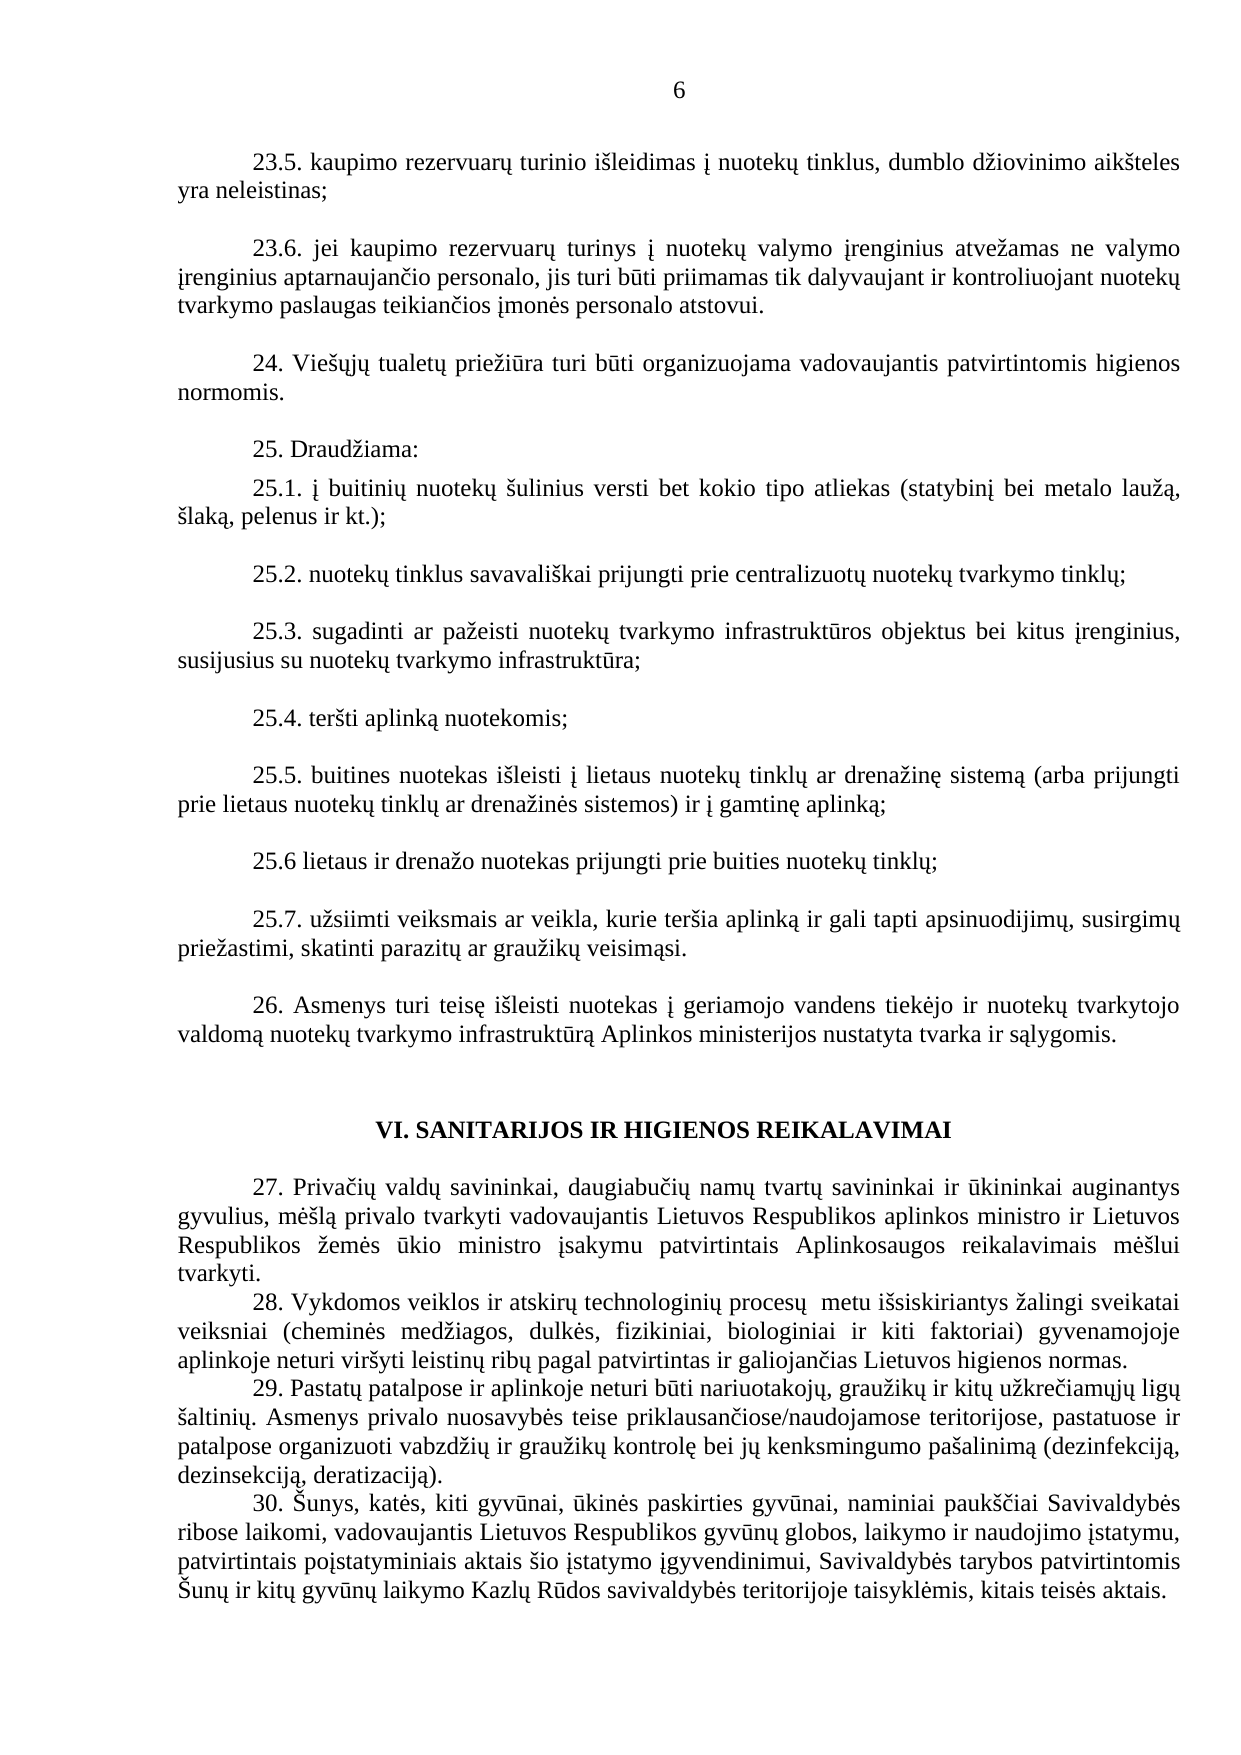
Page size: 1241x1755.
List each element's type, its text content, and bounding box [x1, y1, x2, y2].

text 23.6. jei kaupimo rezervuarų turinys į nuotekų valymo įrenginius atvežamas ne valymo įrenginius aptarnaujančio personalo, jis turi būti priimamas tik dalyvaujant ir kontroliuojant nuotekų tvarkymo paslaugas teikiančios įmonės personalo atstovui. [177, 233, 1181, 319]
text 25.3. sugadinti ar pažeisti nuotekų tvarkymo infrastruktūros objektus bei kitus įrenginius, susijusius su nuotekų tvarkymo infrastruktūra; [177, 616, 1181, 674]
text 25. Draudžiama: [177, 434, 1181, 463]
text 25.6 lietaus ir drenažo nuotekas prijungti prie buities nuotekų tinklų; [177, 846, 1181, 875]
text 25.5. buitines nuotekas išleisti į lietaus nuotekų tinklų ar drenažinę sistemą (arba prijungti prie lietaus nuotekų tinklų ar drenažinės sistemos) ir į gamtinę aplinką; [177, 760, 1181, 818]
text 26. Asmenys turi teisę išleisti nuotekas į geriamojo vandens tiekėjo ir nuotekų tvarkytojo valdomą nuotekų tvarkymo infrastruktūrą Aplinkos ministerijos nustatyta tvarka ir sąlygomis. [177, 990, 1181, 1048]
text 23.5. kaupimo rezervuarų turinio išleidimas į nuotekų tinklus, dumblo džiovinimo aikšteles yra neleistinas; [177, 147, 1181, 204]
text 24. Viešųjų tualetų priežiūra turi būti organizuojama vadovaujantis patvirtintomis higienos normomis. [177, 348, 1181, 406]
text 28. Vykdomos veiklos ir atskirų technologinių procesų metu išsiskiriantys žalingi sveikatai veiksniai (cheminės medžiagos, dulkės, fizikiniai, biologiniai ir kiti faktoriai) gyvenamojoje aplinkoje neturi viršyti leistinų ribų pagal patvirtintas ir galiojančias Lietuvos higienos normas. [177, 1287, 1181, 1373]
text 29. Pastatų patalpose ir aplinkoje neturi būti nariuotakojų, graužikų ir kitų užkrečiamųjų ligų šaltinių. Asmenys privalo nuosavybės teise priklausančiose/naudojamose teritorijose, pastatuose ir patalpose organizuoti vabzdžių ir graužikų kontrolę bei jų kenksmingumo pašalinimą (dezinfekciją, dezinsekciją, deratizaciją). [177, 1373, 1181, 1488]
text 25.1. į buitinių nuotekų šulinius versti bet kokio tipo atliekas (statybinį bei metalo laužą, šlaką, pelenus ir kt.); [177, 473, 1181, 530]
text VI. SANITARIJOS IR HIGIENOS REIKALAVIMAI [140, 1115, 1181, 1143]
text 25.2. nuotekų tinklus savavališkai prijungti prie centralizuotų nuotekų tvarkymo tinklų; [177, 559, 1181, 588]
text 27. Privačių valdų savininkai, daugiabučių namų tvartų savininkai ir ūkininkai auginantys gyvulius, mėšlą privalo tvarkyti vadovaujantis Lietuvos Respublikos aplinkos ministro ir Lietuvos Respublikos žemės ūkio ministro įsakymu patvirtintais Aplinkosaugos reikalavimais mėšlui tvarkyti. [177, 1172, 1181, 1287]
text 25.7. užsiimti veiksmais ar veikla, kurie teršia aplinką ir gali tapti apsinuodijimų, susirgimų priežastimi, skatinti parazitų ar graužikų veisimąsi. [177, 904, 1181, 961]
text 25.4. teršti aplinką nuotekomis; [177, 703, 1181, 731]
text 30. Šunys, katės, kiti gyvūnai, ūkinės paskirties gyvūnai, naminiai paukščiai Savivaldybės ribose laikomi, vadovaujantis Lietuvos Respublikos gyvūnų globos, laikymo ir naudojimo įstatymu, patvirtintais poįstatyminiais aktais šio įstatymo įgyvendinimui, Savivaldybės tarybos patvirtintomis Šunų ir kitų gyvūnų laikymo Kazlų Rūdos savivaldybės teritorijoje taisyklėmis, kitais teisės aktais. [177, 1488, 1181, 1603]
